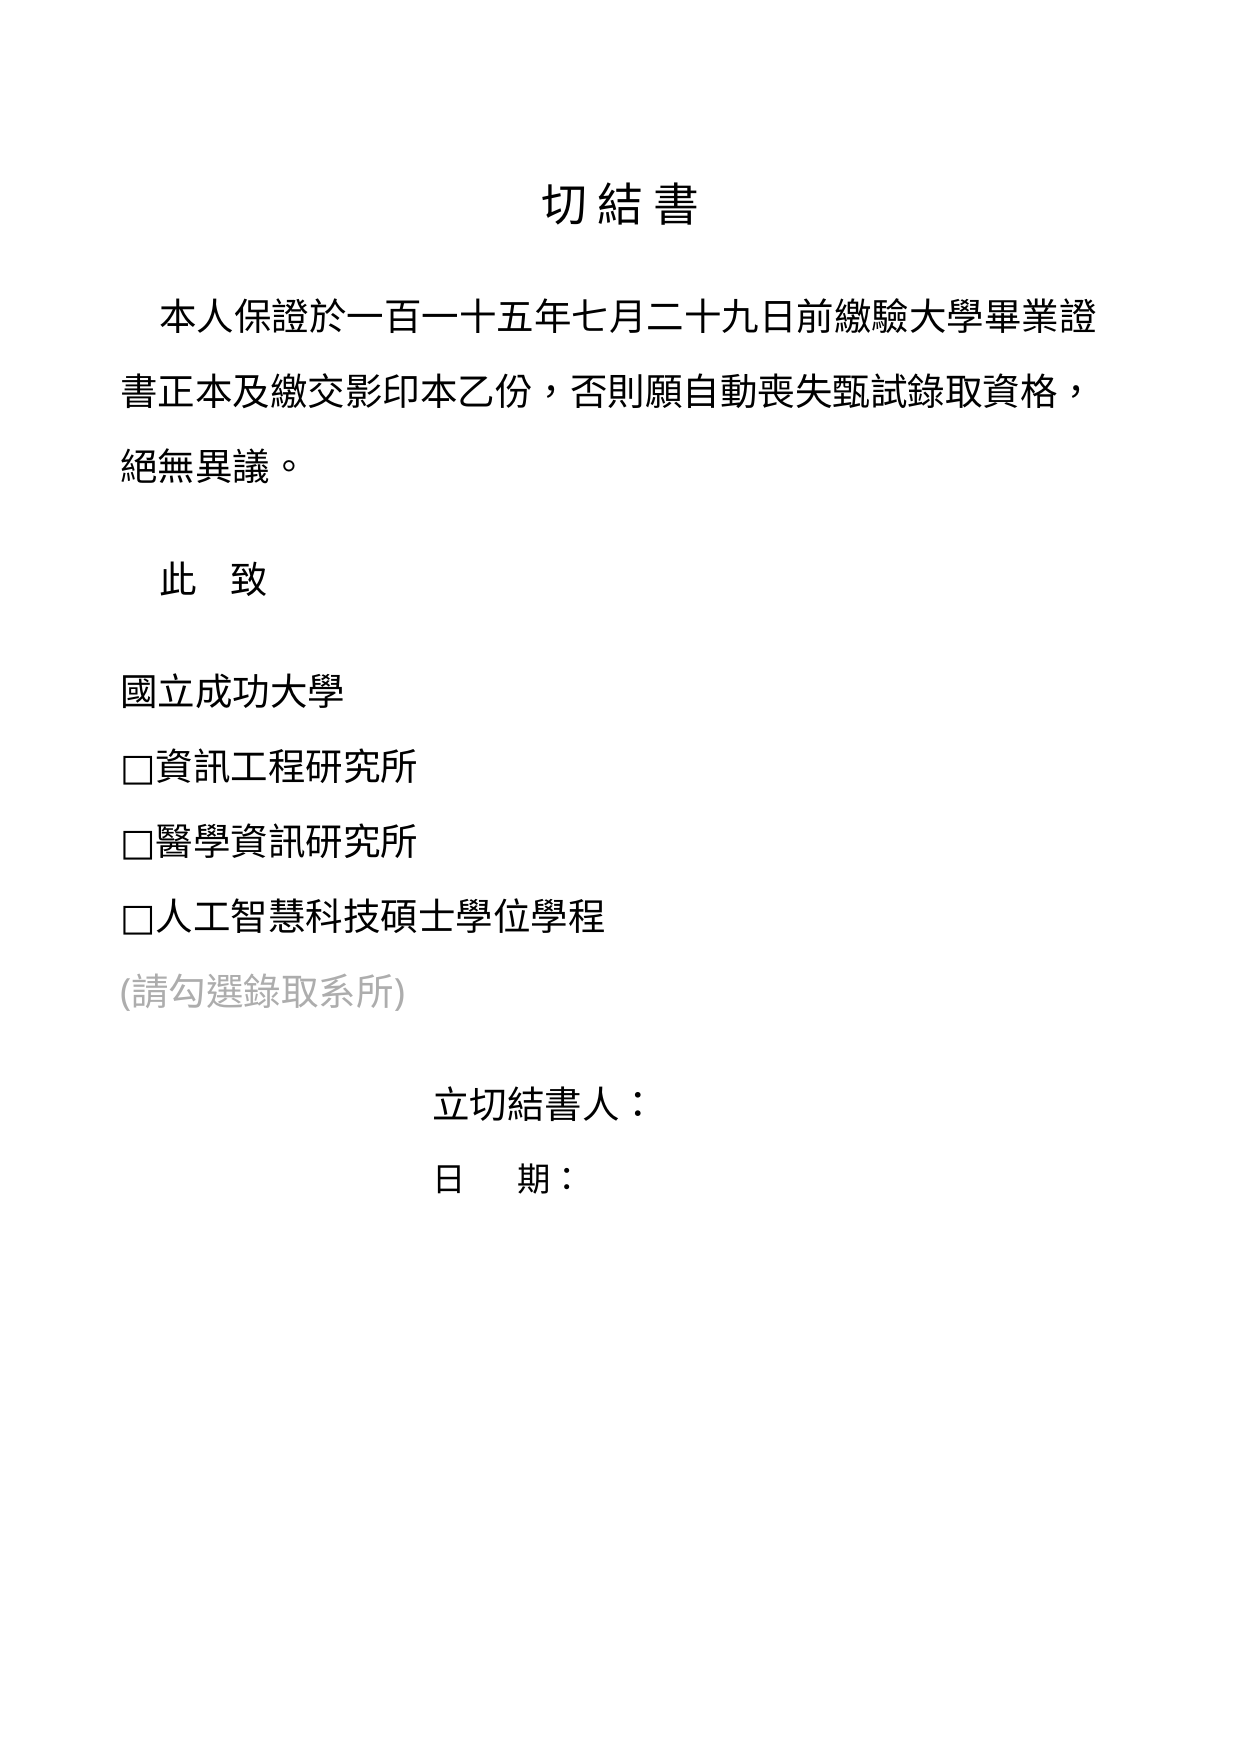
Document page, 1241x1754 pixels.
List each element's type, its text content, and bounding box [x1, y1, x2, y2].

text (請勾選錄取系所) [120, 952, 1120, 1027]
text 切 結 書 [120, 164, 1120, 239]
text □人工智慧科技碩士學位學程 [120, 877, 1120, 952]
text □醫學資訊研究所 [120, 802, 1120, 877]
text 國立成功大學 [120, 652, 1120, 727]
text □資訊工程研究所 [120, 727, 1120, 802]
text 此 致 [120, 539, 1120, 614]
text 本人保證於一百一十五年七月二十九日前繳驗大學畢業證書正本及繳交影印本乙份，否則願自動喪失甄試錄取資格，絕無異議。 [120, 277, 1120, 502]
text 立切結書人： [120, 1064, 1120, 1139]
text 日 期： [120, 1139, 1120, 1214]
